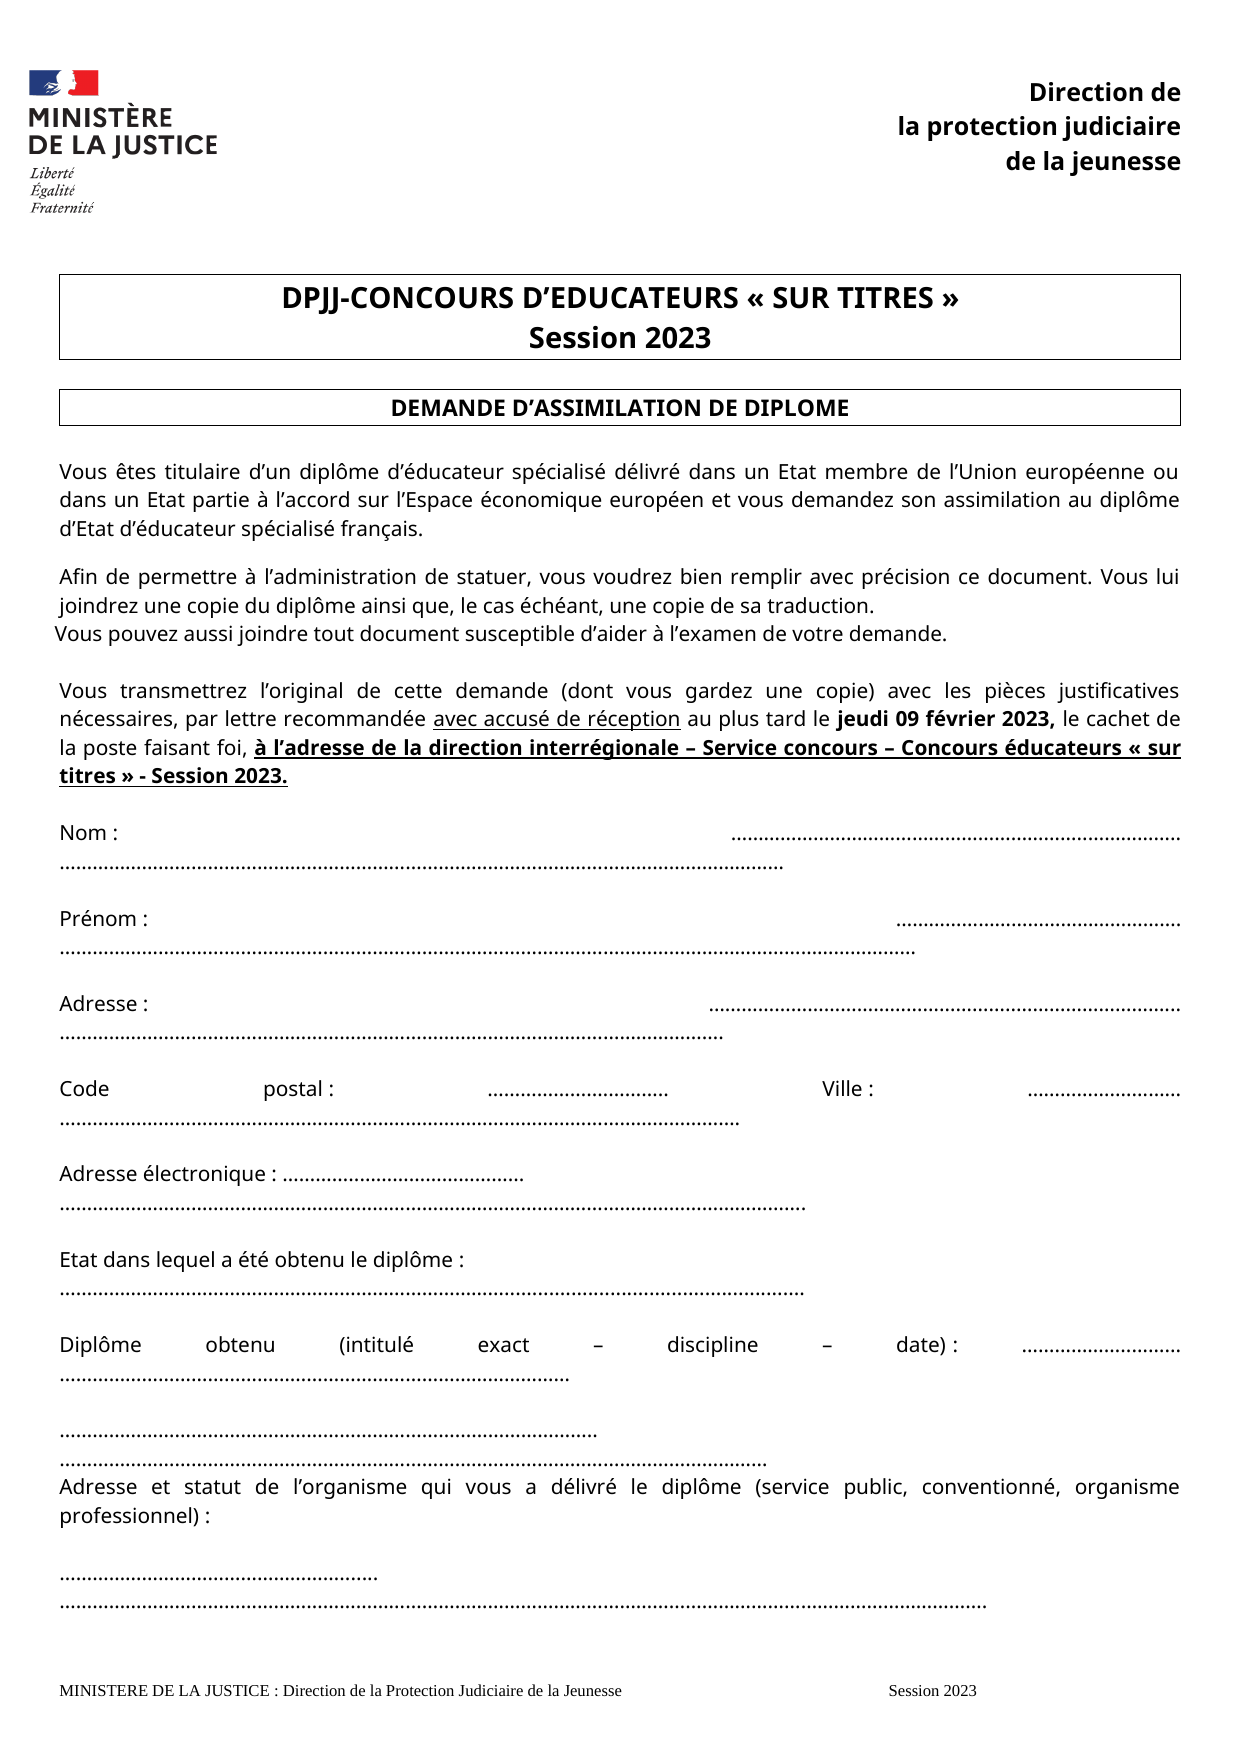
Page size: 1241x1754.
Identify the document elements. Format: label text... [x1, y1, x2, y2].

text Etat dans lequel a été obtenu le diplôme : ………………………………………………………………………...................................................... [59, 1245, 1181, 1302]
text Nom : ………………………………………………………..……………..…………………………………………………………………………………………………………………… [59, 818, 1181, 875]
text Adresse et statut de l’organisme qui vous a délivré le diplôme (service public, conventionné, organisme professionnel) : [59, 1472, 1181, 1529]
text Prénom : …………………………………………….………………………………………………………………………………………………………………………………………… [59, 904, 1181, 961]
text Diplôme obtenu (intitulé exact – discipline – date) : ………………..……...………………………………………………………………………………… [59, 1330, 1181, 1387]
text Adresse électronique : …………..………………………...………………………………………………………………………………………………………………………. [59, 1159, 1181, 1216]
text ………………………………………………………………...…………………..………………………………………………………………………………………………………………… [59, 1416, 1181, 1472]
text Code postal : ……………….………….. Ville : …………….………...……………………………………………………………………………………………………………. [59, 1074, 1181, 1131]
text DPJJ-CONCOURS D’EDUCATEURS « SUR TITRES » [60, 275, 1180, 314]
text Session 2023 [60, 314, 1180, 359]
text …………………………………………….......……………………………………………………………………………………………………………………………………………………. [59, 1558, 1181, 1614]
text Vous transmettrez l’original de cette demande (dont vous gardez une copie) avec les pièces justificatives nécessaires, par lettre recommandée avec accusé de réception au plus tard le jeudi 09 février 2023, le cachet de la poste faisant foi, à l’adresse de la direction interrégionale – Service concours – Concours éducateurs « sur titres » - Session 2023. [59, 676, 1181, 790]
text Vous pouvez aussi joindre tout document susceptible d’aider à l’examen de votre demande. [54, 619, 1181, 648]
text Afin de permettre à l’administration de statuer, vous voudrez bien remplir avec précision ce document. Vous lui joindrez une copie du diplôme ainsi que, le cas échéant, une copie de sa traduction. [59, 562, 1181, 619]
text DEMANDE D’ASSIMILATION DE DIPLOME [60, 390, 1180, 425]
text Vous êtes titulaire d’un diplôme d’éducateur spécialisé délivré dans un Etat membre de l’Union européenne ou dans un Etat partie à l’accord sur l’Espace économique européen et vous demandez son assimilation au diplôme d’Etat d’éducateur spécialisé français. [59, 457, 1181, 542]
text Adresse : ………………………………………………..………………………...…………………………………………………………………………………………………………. [59, 989, 1181, 1046]
